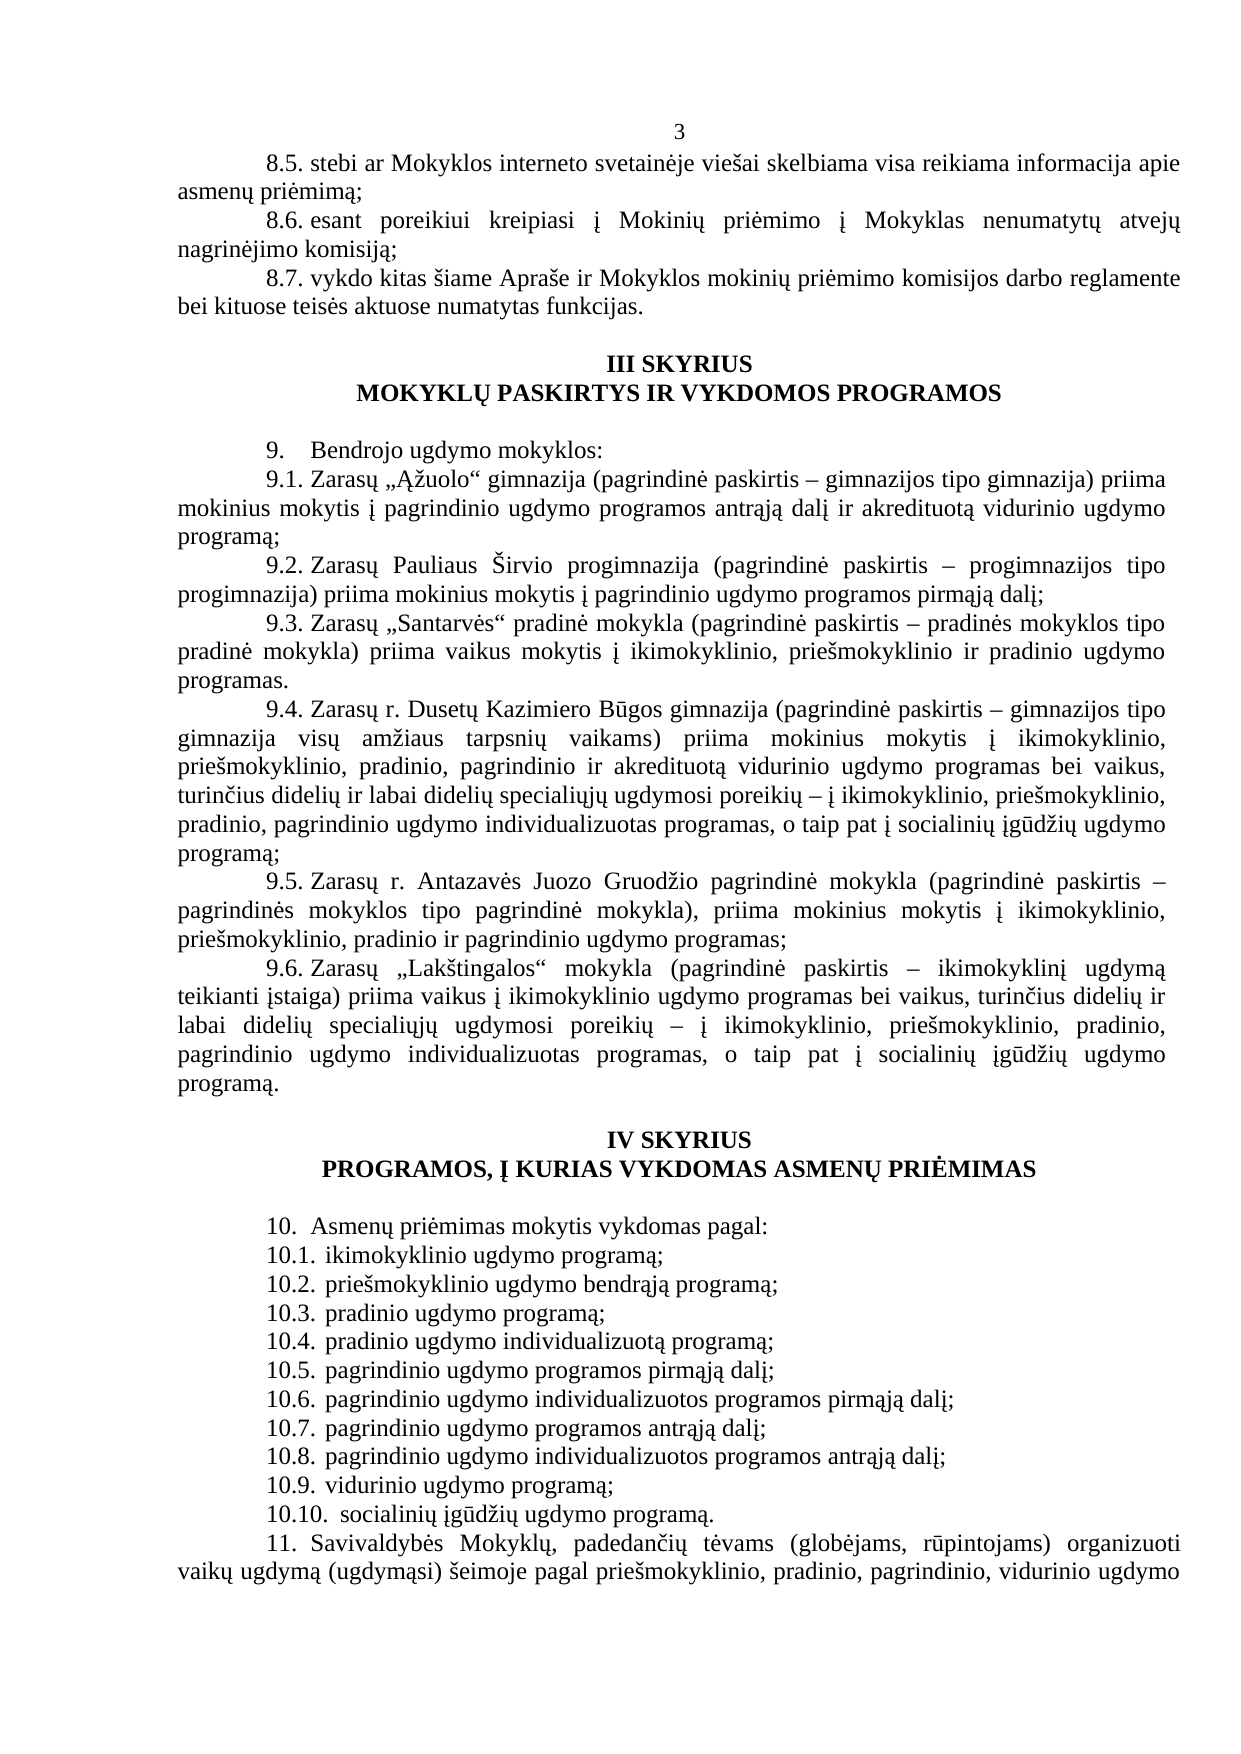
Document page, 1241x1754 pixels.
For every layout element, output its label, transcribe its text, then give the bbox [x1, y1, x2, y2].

text 9.5. Zarasų r. Antazavės Juozo Gruodžio pagrindinė mokykla (pagrindinė paskirtis – pagrindinės mokyklos tipo pagrindinė mokykla), priima mokinius mokytis į ikimokyklinio, priešmokyklinio, pradinio ir pagrindinio ugdymo programas; [177, 866, 1166, 953]
text 11. Savivaldybės Mokyklų, padedančių tėvams (globėjams, rūpintojams) organizuoti vaikų ugdymą (ugdymąsi) šeimoje pagal priešmokyklinio, pradinio, pagrindinio, vidurinio ugdymo [177, 1528, 1181, 1585]
text 9.3. Zarasų „Santarvės“ pradinė mokykla (pagrindinė paskirtis – pradinės mokyklos tipo pradinė mokykla) priima vaikus mokytis į ikimokyklinio, priešmokyklinio ir pradinio ugdymo programas. [177, 608, 1166, 694]
text 9.2. Zarasų Pauliaus Širvio progimnazija (pagrindinė paskirtis – progimnazijos tipo progimnazija) priima mokinius mokytis į pagrindinio ugdymo programos pirmąją dalį; [177, 550, 1166, 608]
text 8.6. esant poreikiui kreipiasi į Mokinių priėmimo į Mokyklas nenumatytų atvejų nagrinėjimo komisiją; [177, 205, 1181, 263]
text 10.7. pagrindinio ugdymo programos antrąją dalį; [177, 1413, 1181, 1441]
text 8.7. vykdo kitas šiame Apraše ir Mokyklos mokinių priėmimo komisijos darbo reglamente bei kituose teisės aktuose numatytas funkcijas. [177, 263, 1181, 320]
text 10. Asmenų priėmimas mokytis vykdomas pagal: [177, 1211, 1181, 1240]
text 10.10. socialinių įgūdžių ugdymo programą. [177, 1499, 1181, 1528]
text 10.1. ikimokyklinio ugdymo programą; [177, 1240, 1181, 1269]
text 9. Bendrojo ugdymo mokyklos: [177, 435, 1166, 464]
text 10.6. pagrindinio ugdymo individualizuotos programos pirmąją dalį; [177, 1384, 1181, 1413]
text III SKYRIUS [177, 349, 1181, 378]
text 8.5. stebi ar Mokyklos interneto svetainėje viešai skelbiama visa reikiama informacija apie asmenų priėmimą; [177, 148, 1181, 205]
text 10.9. vidurinio ugdymo programą; [177, 1470, 1181, 1499]
text MOKYKLŲ PASKIRTYS IR VYKDOMOS PROGRAMOS [177, 378, 1181, 406]
text 10.2. priešmokyklinio ugdymo bendrąją programą; [177, 1269, 1181, 1298]
text 10.8. pagrindinio ugdymo individualizuotos programos antrąją dalį; [177, 1441, 1181, 1470]
text 10.4. pradinio ugdymo individualizuotą programą; [177, 1326, 1181, 1355]
text 10.3. pradinio ugdymo programą; [177, 1298, 1181, 1326]
text 9.4. Zarasų r. Dusetų Kazimiero Būgos gimnazija (pagrindinė paskirtis – gimnazijos tipo gimnazija visų amžiaus tarpsnių vaikams) priima mokinius mokytis į ikimokyklinio, priešmokyklinio, pradinio, pagrindinio ir akredituotą vidurinio ugdymo programas bei vaikus, turinčius didelių ir labai didelių specialiųjų ugdymosi poreikių – į ikimokyklinio, priešmokyklinio, pradinio, pagrindinio ugdymo individualizuotas programas, o taip pat į socialinių įgūdžių ugdymo programą; [177, 694, 1166, 866]
text PROGRAMOS, Į KURIAS VYKDOMAS ASMENŲ PRIĖMIMAS [177, 1154, 1181, 1183]
text 9.6. Zarasų „Lakštingalos“ mokykla (pagrindinė paskirtis – ikimokyklinį ugdymą teikianti įstaiga) priima vaikus į ikimokyklinio ugdymo programas bei vaikus, turinčius didelių ir labai didelių specialiųjų ugdymosi poreikių – į ikimokyklinio, priešmokyklinio, pradinio, pagrindinio ugdymo individualizuotas programas, o taip pat į socialinių įgūdžių ugdymo programą. [177, 953, 1166, 1096]
text 9.1. Zarasų „Ąžuolo“ gimnazija (pagrindinė paskirtis – gimnazijos tipo gimnazija) priima mokinius mokytis į pagrindinio ugdymo programos antrąją dalį ir akredituotą vidurinio ugdymo programą; [177, 464, 1166, 550]
text 10.5. pagrindinio ugdymo programos pirmąją dalį; [177, 1355, 1181, 1384]
text IV SKYRIUS [177, 1125, 1181, 1154]
